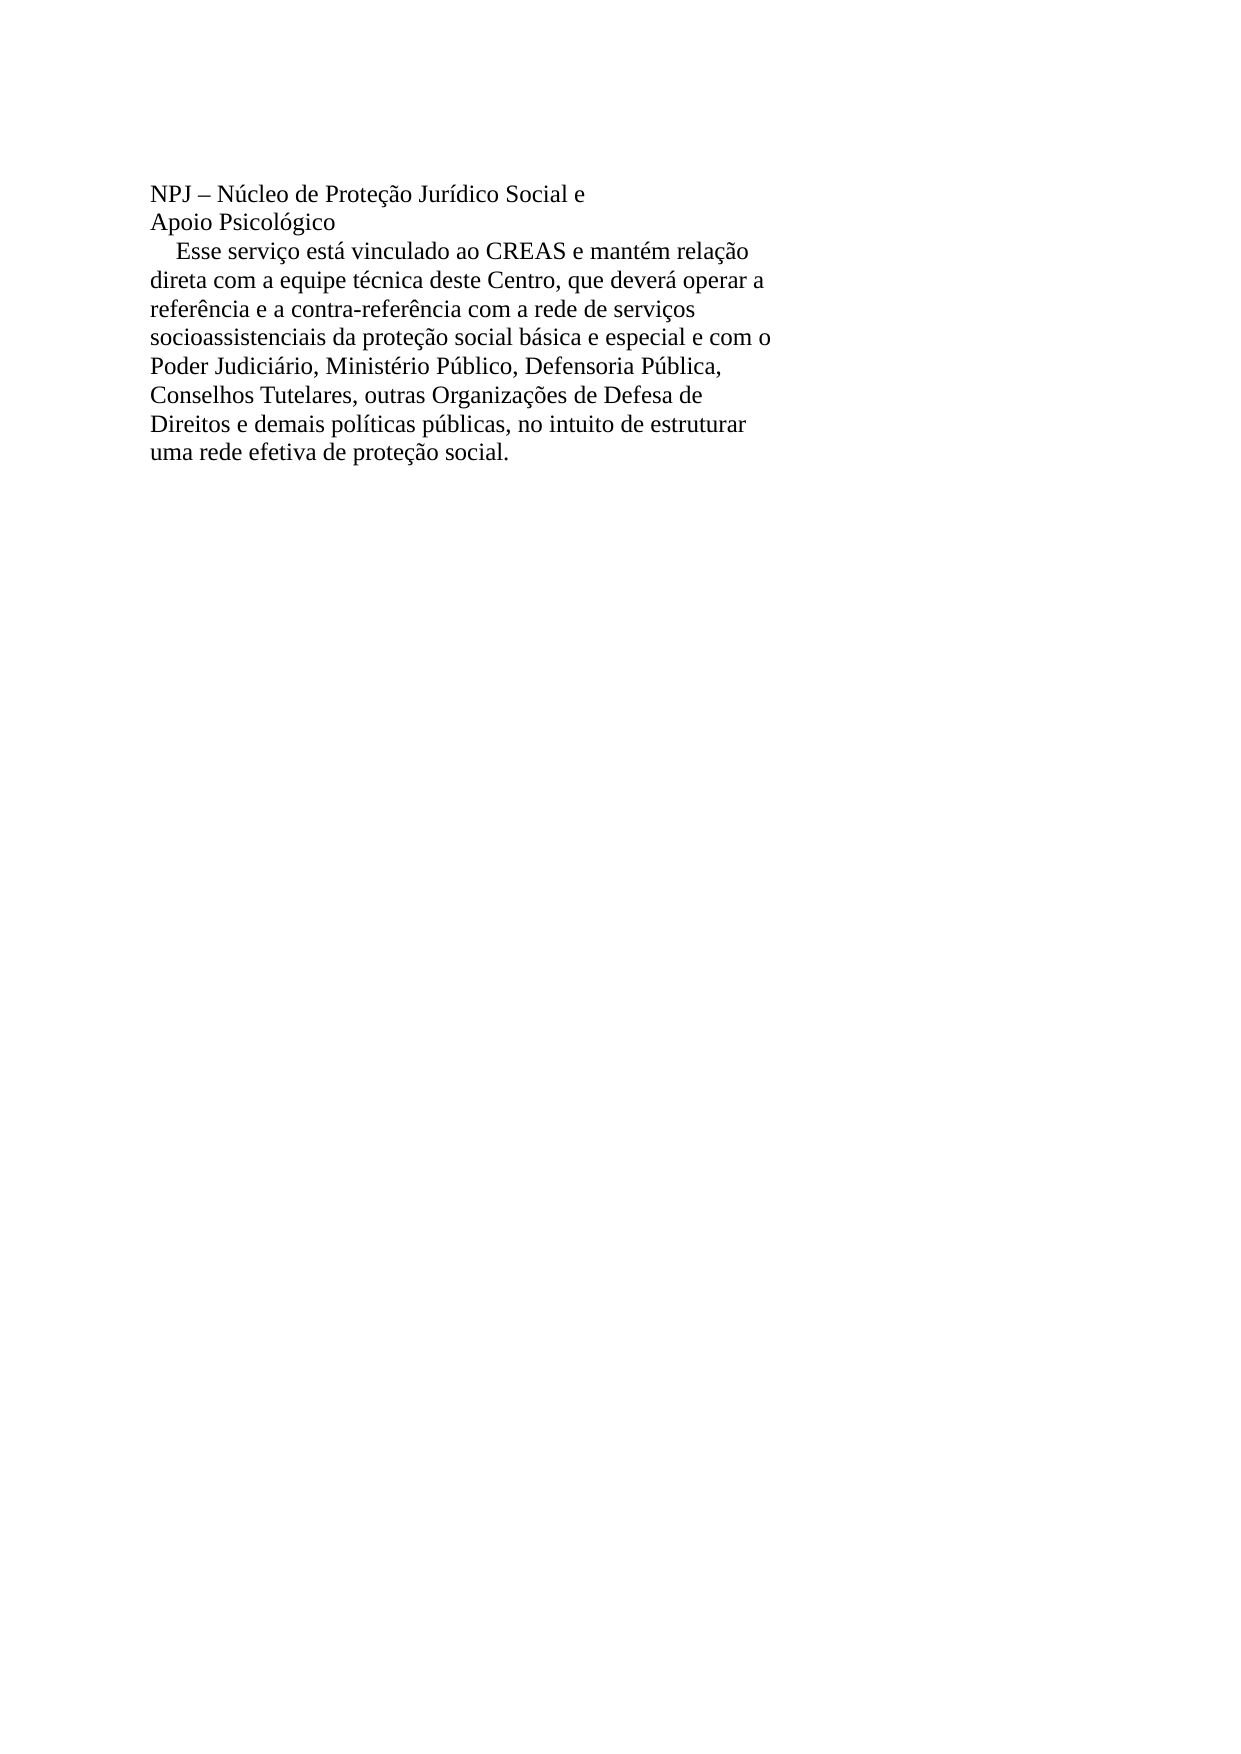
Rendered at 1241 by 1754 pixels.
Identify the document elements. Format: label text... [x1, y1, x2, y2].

text direta com a equipe técnica deste Centro, que deverá operar a [150, 265, 1090, 294]
text uma rede efetiva de proteção social. [150, 437, 1090, 466]
text  Esse serviço está vinculado ao CREAS e mantém relação [150, 236, 1090, 265]
text socioassistenciais da proteção social básica e especial e com o [150, 322, 1090, 351]
text NPJ – Núcleo de Proteção Jurídico Social e [150, 179, 1090, 207]
text Poder Judiciário, Ministério Público, Defensoria Pública, [150, 351, 1090, 380]
text Apoio Psicológico [150, 207, 1090, 236]
text Direitos e demais políticas públicas, no intuito de estruturar [150, 409, 1090, 437]
text Conselhos Tutelares, outras Organizações de Defesa de [150, 380, 1090, 409]
text referência e a contra-referência com a rede de serviços [150, 294, 1090, 322]
